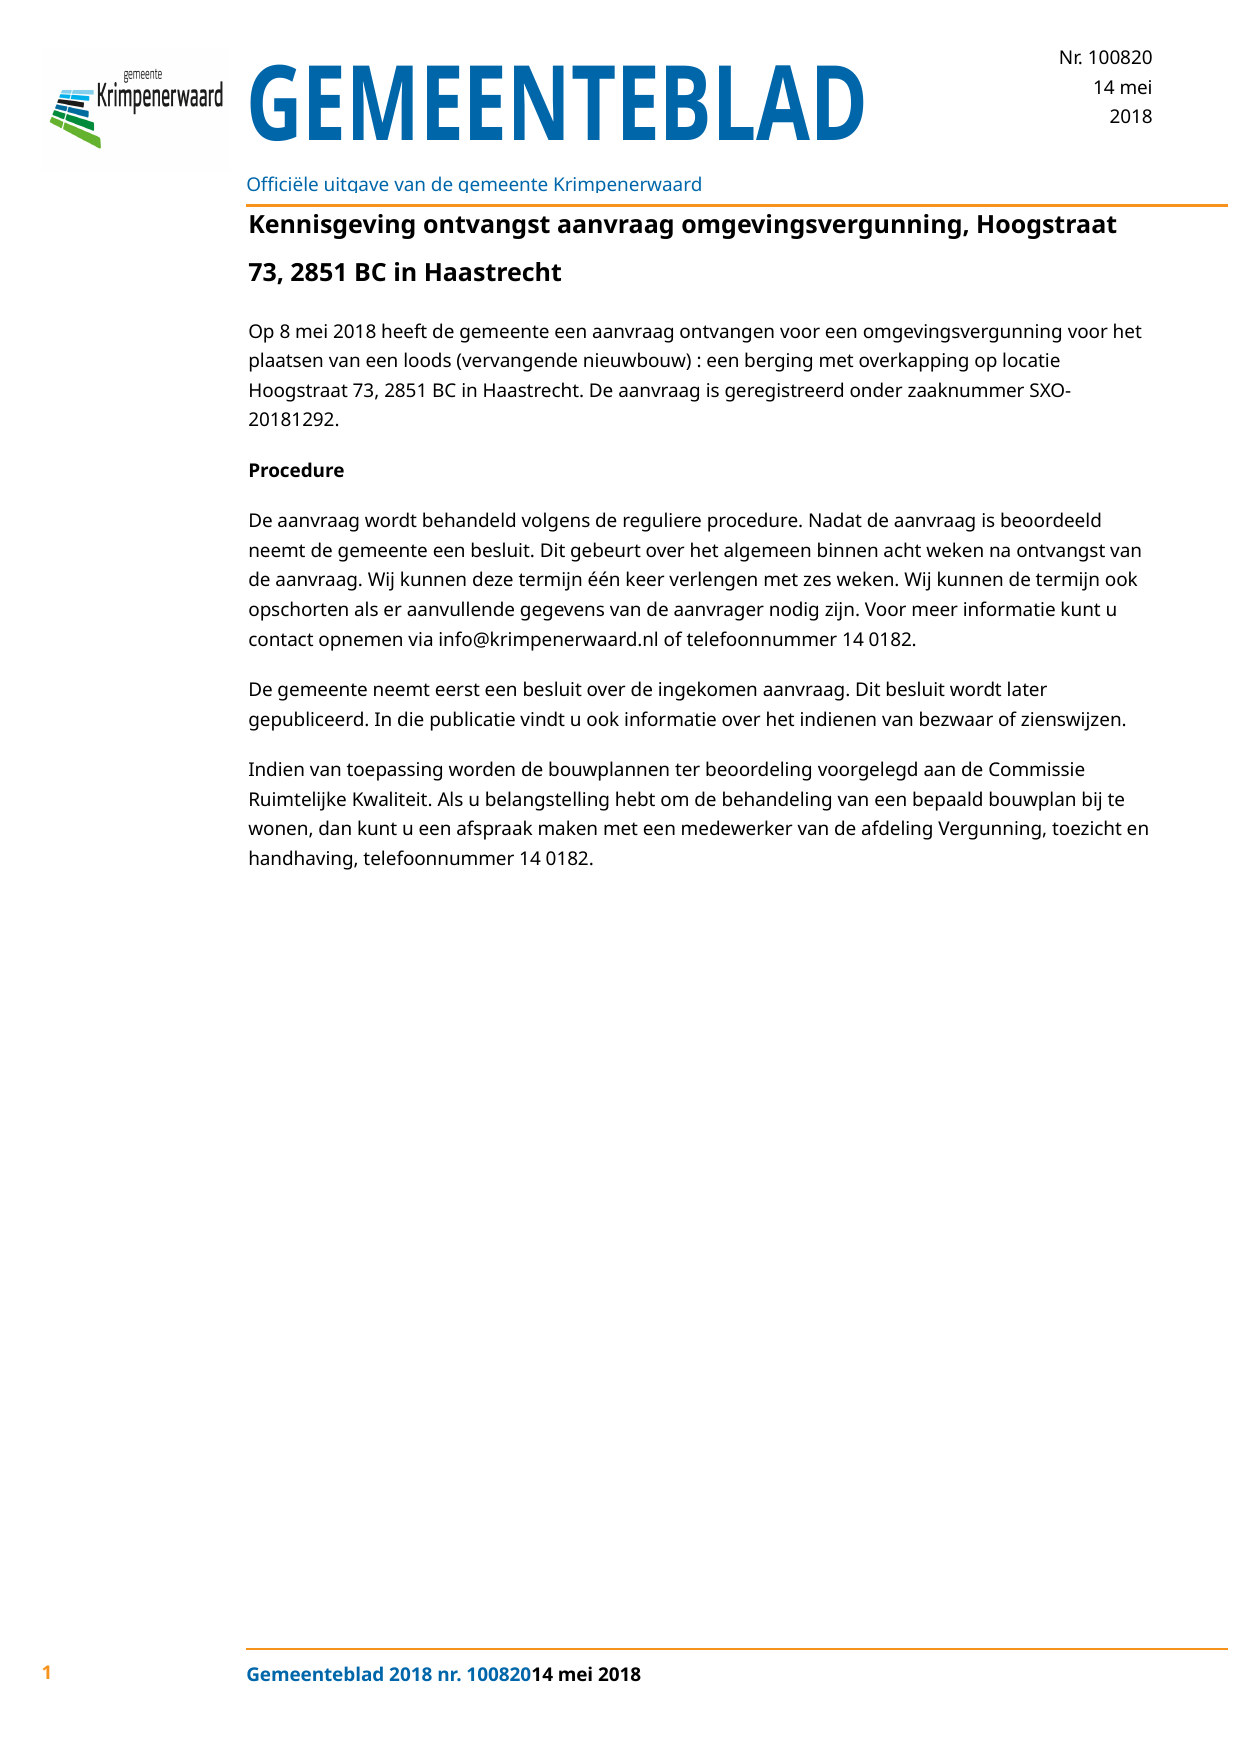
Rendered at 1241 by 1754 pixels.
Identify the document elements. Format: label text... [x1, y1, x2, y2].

text Op 8 mei 2018 heeft de gemeente een aanvraag ontvangen voor een omgevingsvergunning voor het plaatsen van een loods (vervangende nieuwbouw) : een berging met overkapping op locatie Hoogstraat 73, 2851 BC in Haastrecht. De aanvraag is geregistreerd onder zaaknummer SXO-20181292. [248, 318, 1152, 432]
text Kennisgeving ontvangst aanvraag omgevingsvergunning, Hoogstraat 73, 2851 BC in Haastrecht [248, 207, 1152, 288]
text De gemeente neemt eerst een besluit over de ingekomen aanvraag. Dit besluit wordt later gepubliceerd. In die publicatie vindt u ook informatie over het indienen van bezwaar of zienswijzen. [248, 676, 1152, 732]
text Indien van toepassing worden de bouwplannen ter beoordeling voorgelegd aan de Commissie Ruimtelijke Kwaliteit. Als u belangstelling hebt om de behandeling van een bepaald bouwplan bij te wonen, dan kunt u een afspraak maken met een medewerker van de afdeling Vergunning, toezicht en handhaving, telefoonnummer 14 0182. [248, 756, 1152, 871]
text Procedure [248, 457, 1152, 483]
text De aanvraag wordt behandeld volgens de reguliere procedure. Nadat de aanvraag is beoordeeld neemt de gemeente een besluit. Dit gebeurt over het algemeen binnen acht weken na ontvangst van de aanvraag. Wij kunnen deze termijn één keer verlengen met zes weken. Wij kunnen de termijn ook opschorten als er aanvullende gegevens van de aanvrager nodig zijn. Voor meer informatie kunt u contact opnemen via info@krimpenerwaard.nl of telefoonnummer 14 0182. [248, 507, 1152, 652]
picture [41, 47, 231, 172]
